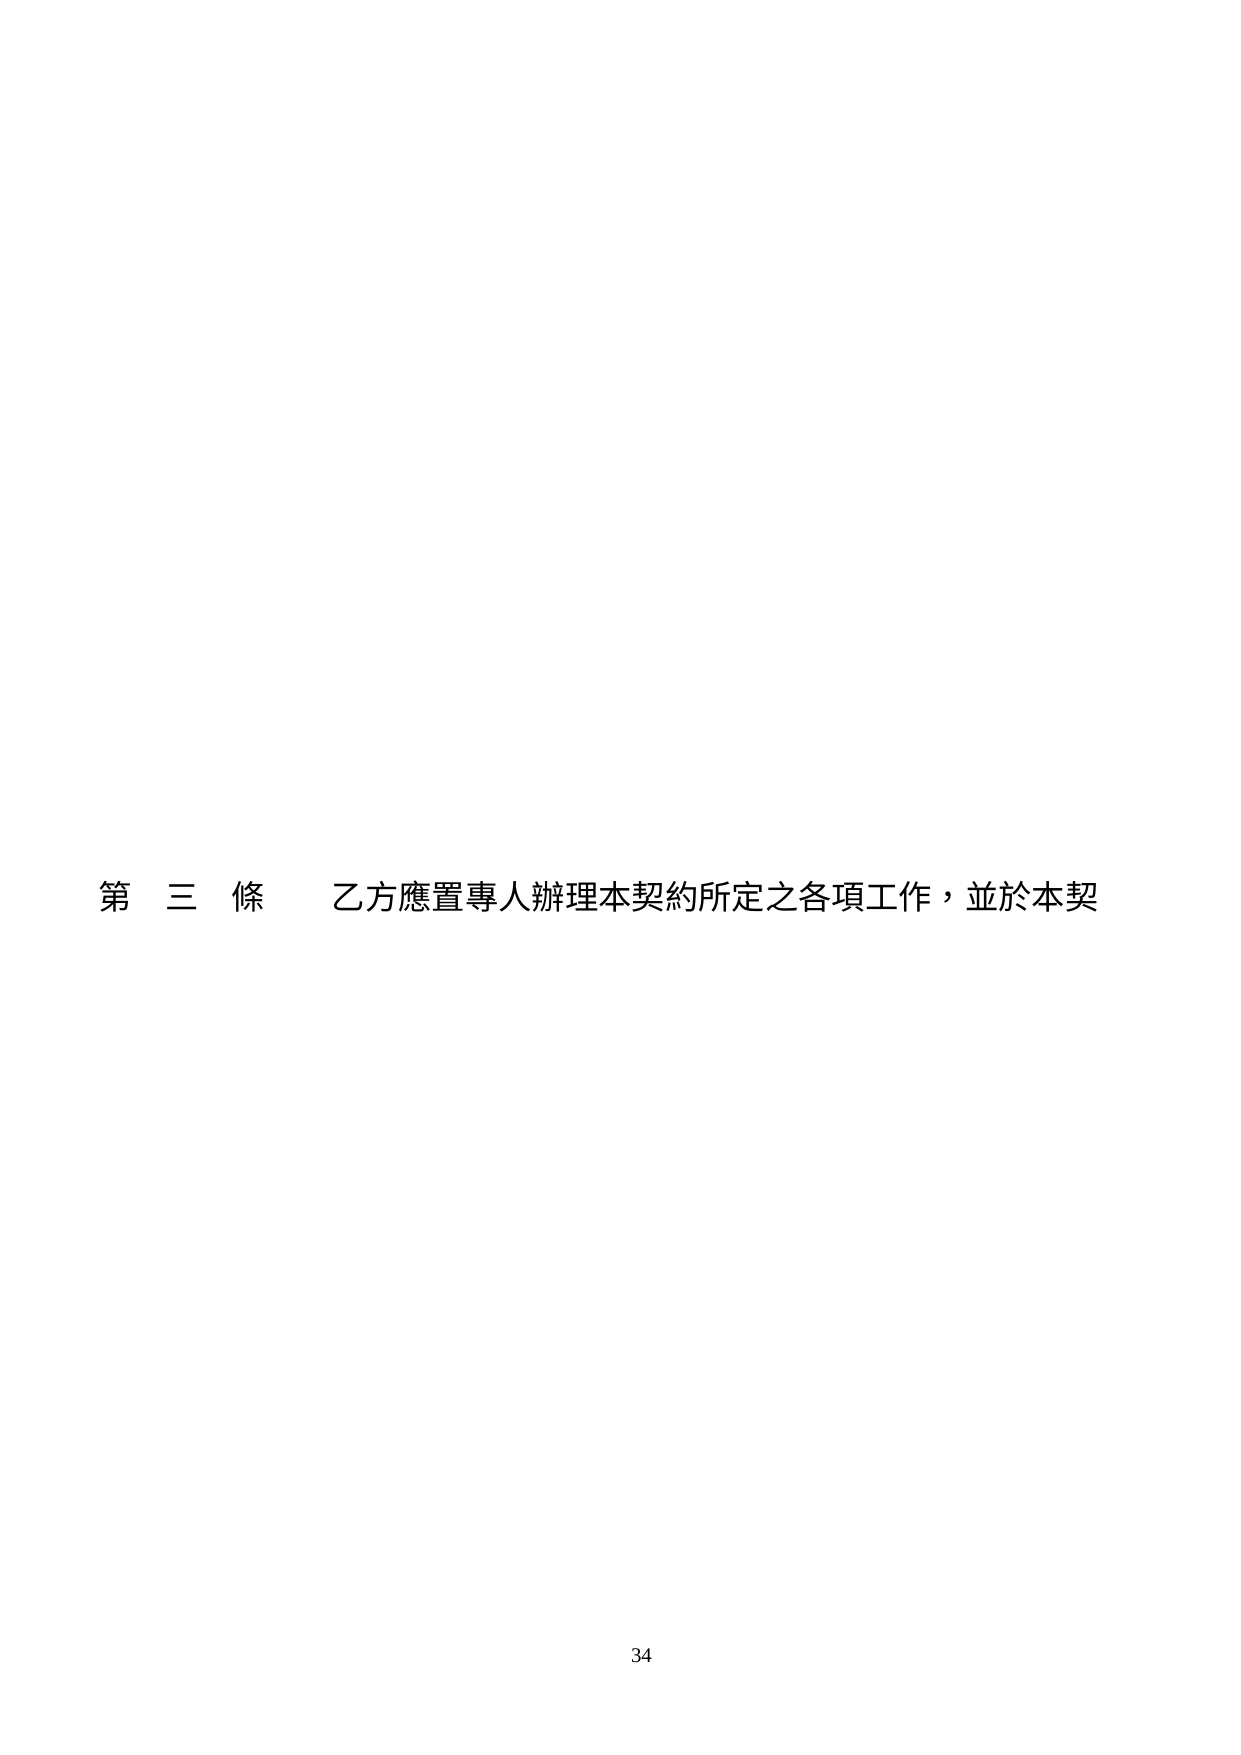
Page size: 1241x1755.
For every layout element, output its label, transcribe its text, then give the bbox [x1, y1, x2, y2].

text 第 三 條 乙方應置專人辦理本契約所定之各項工作，並於本契 [98, 854, 1110, 916]
